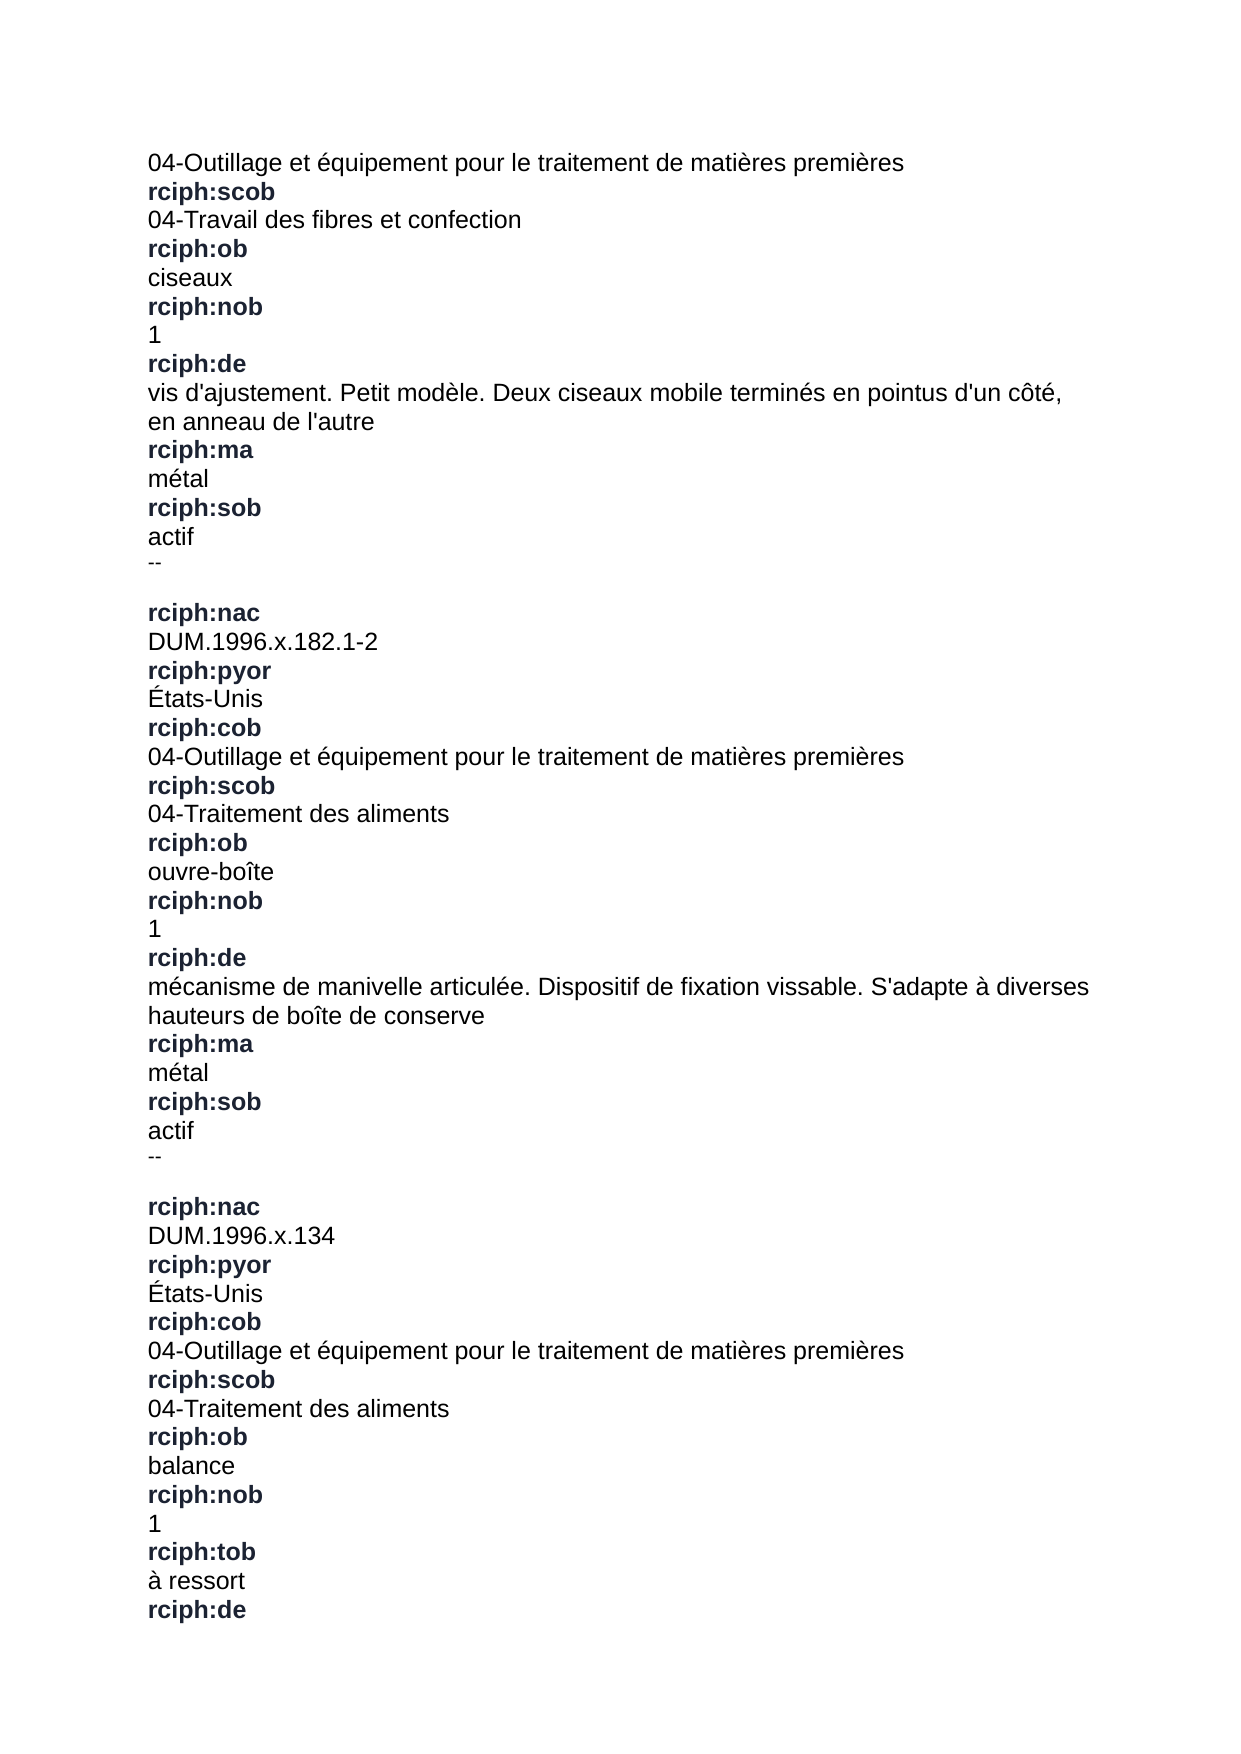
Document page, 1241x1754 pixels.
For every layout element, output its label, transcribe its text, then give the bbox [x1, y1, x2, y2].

text 04-Outillage et équipement pour le traitement de matières premières [148, 742, 1092, 771]
text rciph:scob [148, 771, 1092, 799]
text actif [148, 1116, 1092, 1144]
text rciph:de [148, 349, 1092, 378]
text 04-Traitement des aliments [148, 1393, 1092, 1422]
text rciph:ma [148, 435, 1092, 464]
text rciph:cob [148, 713, 1092, 742]
text vis d'ajustement. Petit modèle. Deux ciseaux mobile terminés en pointus d'un côté, en anneau de l'autre [148, 378, 1092, 435]
text rciph:tob [148, 1537, 1092, 1566]
text rciph:nob [148, 886, 1092, 914]
text rciph:de [148, 1595, 1092, 1623]
text 04-Outillage et équipement pour le traitement de matières premières [148, 148, 1092, 176]
text rciph:nob [148, 1480, 1092, 1508]
text -- [148, 1144, 1092, 1168]
text ouvre-boîte [148, 857, 1092, 886]
text rciph:scob [148, 176, 1092, 205]
text rciph:nob [148, 291, 1092, 320]
text -- [148, 550, 1092, 574]
text rciph:pyor [148, 656, 1092, 684]
text métal [148, 1058, 1092, 1087]
text actif [148, 521, 1092, 550]
text mécanisme de manivelle articulée. Dispositif de fixation vissable. S'adapte à diverses hauteurs de boîte de conserve [148, 972, 1092, 1029]
text 04-Travail des fibres et confection [148, 205, 1092, 234]
text États-Unis [148, 684, 1092, 713]
text 1 [148, 1508, 1092, 1537]
text à ressort [148, 1566, 1092, 1595]
text rciph:ob [148, 234, 1092, 263]
text DUM.1996.x.182.1-2 [148, 627, 1092, 656]
text 04-Traitement des aliments [148, 799, 1092, 828]
text 04-Outillage et équipement pour le traitement de matières premières [148, 1336, 1092, 1365]
text rciph:ob [148, 1422, 1092, 1451]
text balance [148, 1451, 1092, 1480]
text rciph:nac [148, 598, 1092, 627]
text États-Unis [148, 1278, 1092, 1307]
text rciph:sob [148, 493, 1092, 521]
text métal [148, 464, 1092, 493]
text rciph:ma [148, 1029, 1092, 1058]
text rciph:pyor [148, 1250, 1092, 1278]
text ciseaux [148, 263, 1092, 291]
text rciph:sob [148, 1087, 1092, 1116]
text rciph:ob [148, 828, 1092, 857]
text rciph:scob [148, 1365, 1092, 1393]
text rciph:de [148, 943, 1092, 972]
text DUM.1996.x.134 [148, 1221, 1092, 1250]
text 1 [148, 914, 1092, 943]
text rciph:nac [148, 1192, 1092, 1221]
text rciph:cob [148, 1307, 1092, 1336]
text 1 [148, 320, 1092, 349]
